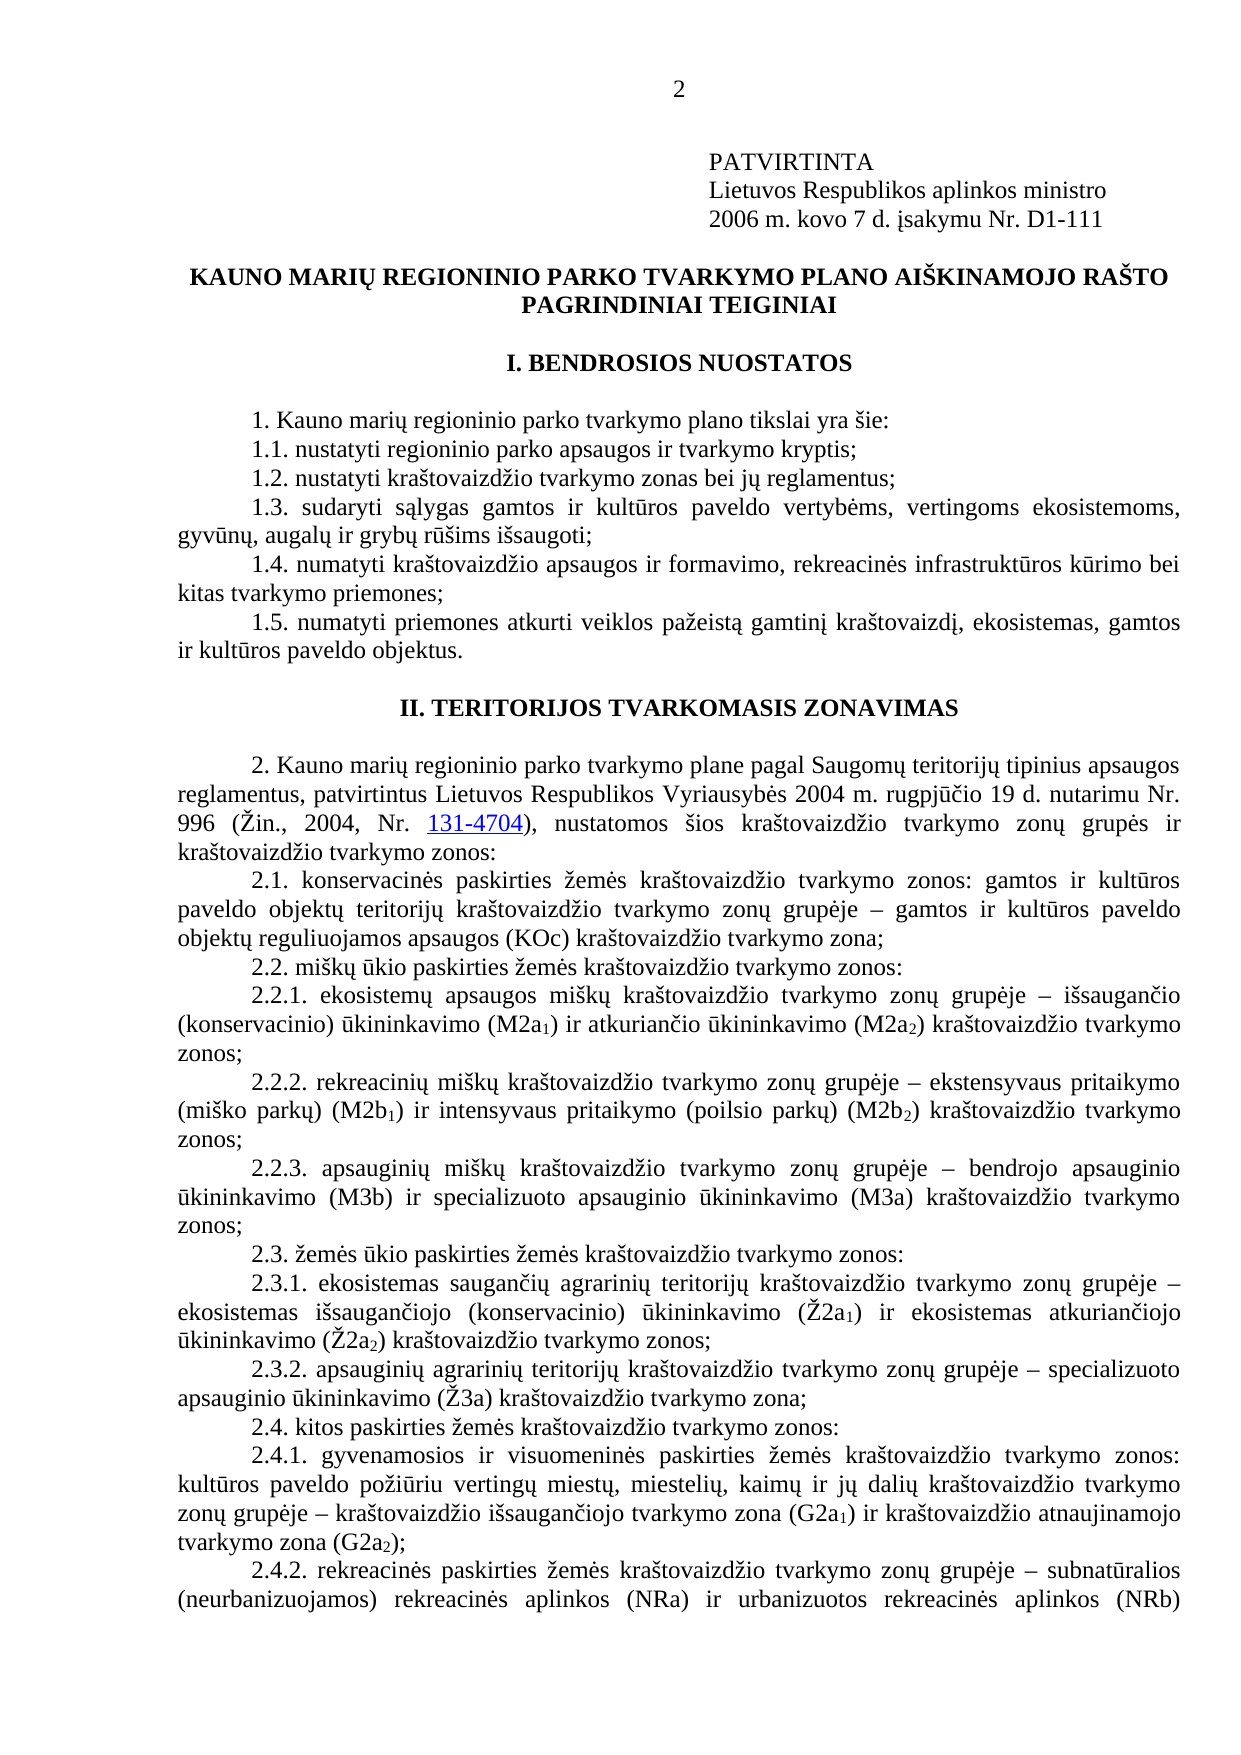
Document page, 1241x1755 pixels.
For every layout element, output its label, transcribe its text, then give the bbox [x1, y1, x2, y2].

text 2006 m. kovo 7 d. įsakymu Nr. D1-111 [177, 204, 1181, 233]
text 1.1. nustatyti regioninio parko apsaugos ir tvarkymo kryptis; [177, 434, 1181, 463]
text Lietuvos Respublikos aplinkos ministro [177, 176, 1181, 204]
text II. TERITORIJOS TVARKOMASIS ZONAVIMAS [177, 693, 1181, 722]
text 2. Kauno marių regioninio parko tvarkymo plane pagal Saugomų teritorijų tipinius apsaugos reglamentus, patvirtintus Lietuvos Respublikos Vyriausybės 2004 m. rugpjūčio 19 d. nutarimu Nr. 996 (Žin., 2004, Nr. 131-4704), nustatomos šios kraštovaizdžio tvarkymo zonų grupės ir kraštovaizdžio tvarkymo zonos: [177, 751, 1181, 866]
text 2.2.2. rekreacinių miškų kraštovaizdžio tvarkymo zonų grupėje – ekstensyvaus pritaikymo (miško parkų) (M2b1) ir intensyvaus pritaikymo (poilsio parkų) (M2b2) kraštovaizdžio tvarkymo zonos; [177, 1067, 1181, 1153]
text 2.4.2. rekreacinės paskirties žemės kraštovaizdžio tvarkymo zonų grupėje – subnatūralios (neurbanizuojamos) rekreacinės aplinkos (NRa) ir urbanizuotos rekreacinės aplinkos (NRb) [177, 1556, 1181, 1613]
text 1.5. numatyti priemones atkurti veiklos pažeistą gamtinį kraštovaizdį, ekosistemas, gamtos ir kultūros paveldo objektus. [177, 607, 1181, 664]
text 2.2. miškų ūkio paskirties žemės kraštovaizdžio tvarkymo zonos: [177, 952, 1181, 981]
text 2.1. konservacinės paskirties žemės kraštovaizdžio tvarkymo zonos: gamtos ir kultūros paveldo objektų teritorijų kraštovaizdžio tvarkymo zonų grupėje – gamtos ir kultūros paveldo objektų reguliuojamos apsaugos (KOc) kraštovaizdžio tvarkymo zona; [177, 866, 1181, 952]
text 2.4. kitos paskirties žemės kraštovaizdžio tvarkymo zonos: [177, 1412, 1181, 1441]
text 2.4.1. gyvenamosios ir visuomeninės paskirties žemės kraštovaizdžio tvarkymo zonos: kultūros paveldo požiūriu vertingų miestų, miestelių, kaimų ir jų dalių kraštovaizdžio tvarkymo zonų grupėje – kraštovaizdžio išsaugančiojo tvarkymo zona (G2a1) ir kraštovaizdžio atnaujinamojo tvarkymo zona (G2a2); [177, 1441, 1181, 1556]
text KAUNO MARIŲ REGIONINIO PARKO TVARKYMO PLANO AIŠKINAMOJO RAŠTO PAGRINDINIAI TEIGINIAI [177, 262, 1181, 319]
text PATVIRTINTA [177, 147, 1181, 176]
text 2.3.1. ekosistemas saugančių agrarinių teritorijų kraštovaizdžio tvarkymo zonų grupėje – ekosistemas išsaugančiojo (konservacinio) ūkininkavimo (Ž2a1) ir ekosistemas atkuriančiojo ūkininkavimo (Ž2a2) kraštovaizdžio tvarkymo zonos; [177, 1268, 1181, 1354]
text I. BENDROSIOS NUOSTATOS [177, 348, 1181, 377]
text 1.2. nustatyti kraštovaizdžio tvarkymo zonas bei jų reglamentus; [177, 463, 1181, 492]
text 1.4. numatyti kraštovaizdžio apsaugos ir formavimo, rekreacinės infrastruktūros kūrimo bei kitas tvarkymo priemones; [177, 549, 1181, 607]
text 2.2.1. ekosistemų apsaugos miškų kraštovaizdžio tvarkymo zonų grupėje – išsaugančio (konservacinio) ūkininkavimo (M2a1) ir atkuriančio ūkininkavimo (M2a2) kraštovaizdžio tvarkymo zonos; [177, 981, 1181, 1067]
text 2.3. žemės ūkio paskirties žemės kraštovaizdžio tvarkymo zonos: [177, 1239, 1181, 1268]
text 1.3. sudaryti sąlygas gamtos ir kultūros paveldo vertybėms, vertingoms ekosistemoms, gyvūnų, augalų ir grybų rūšims išsaugoti; [177, 492, 1181, 549]
text 1. Kauno marių regioninio parko tvarkymo plano tikslai yra šie: [177, 406, 1181, 434]
text 2.2.3. apsauginių miškų kraštovaizdžio tvarkymo zonų grupėje – bendrojo apsauginio ūkininkavimo (M3b) ir specializuoto apsauginio ūkininkavimo (M3a) kraštovaizdžio tvarkymo zonos; [177, 1153, 1181, 1239]
text 2.3.2. apsauginių agrarinių teritorijų kraštovaizdžio tvarkymo zonų grupėje – specializuoto apsauginio ūkininkavimo (Ž3a) kraštovaizdžio tvarkymo zona; [177, 1354, 1181, 1412]
